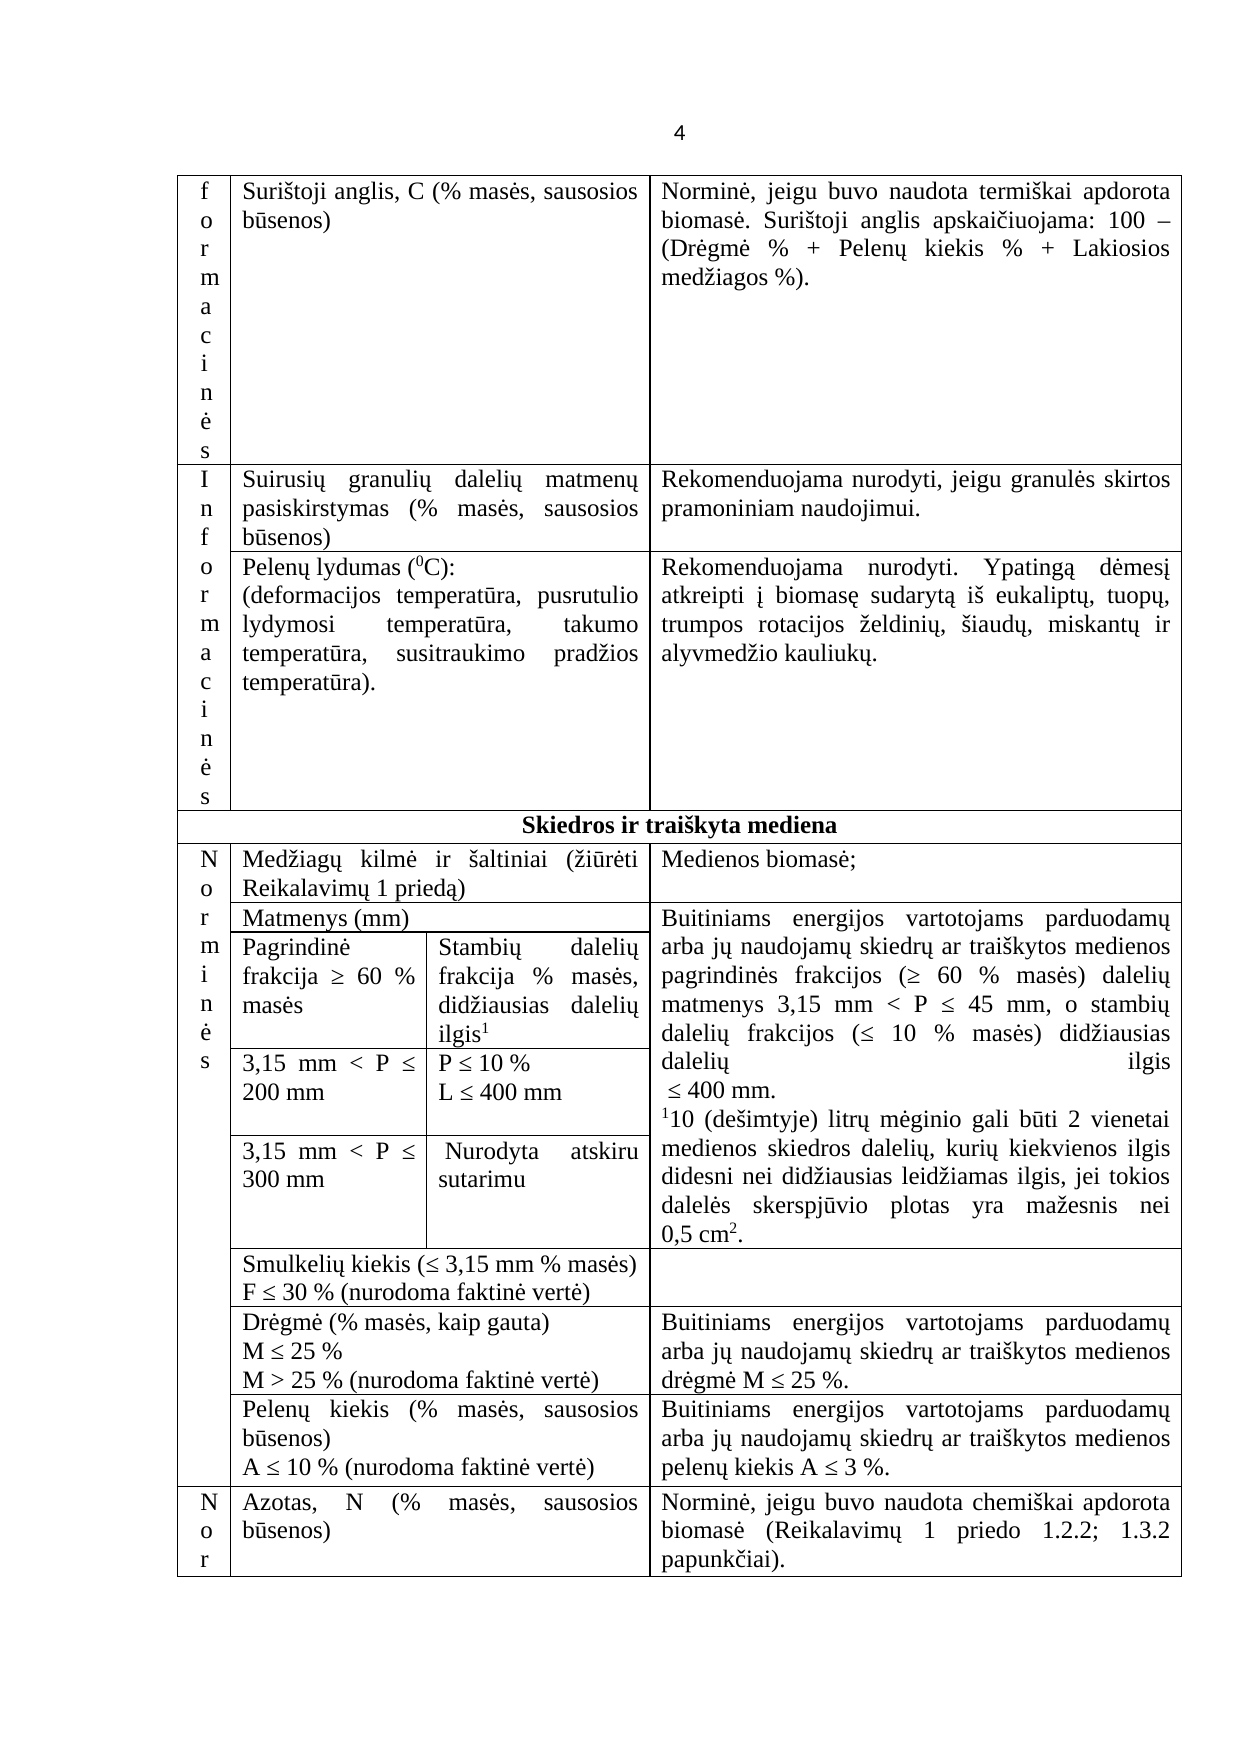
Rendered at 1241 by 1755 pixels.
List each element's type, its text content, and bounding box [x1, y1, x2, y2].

table_cell Nurodyta atskiru sutarimu [427, 1136, 649, 1248]
table_cell Pelenų lydumas (0C): (deformacijos temperatūra, pusrutulio lydymosi temperatūra, takumo temperatūra, susitraukimo pradžios temperatūra). [231, 552, 649, 809]
table_cell Smulkelių kiekis (≤ 3,15 mm % masės) F ≤ 30 % (nurodoma faktinė vertė) [231, 1249, 649, 1306]
table_cell Skiedros ir traiškyta mediena [178, 811, 1181, 843]
table_cell 3,15 mm < P ≤ 200 mm [231, 1049, 426, 1135]
table_cell Norminė, jeigu buvo naudota chemiškai apdorota biomasė (Reikalavimų 1 priedo 1.2.2; 1.3.2 papunkčiai). [651, 1487, 1181, 1576]
table_cell Buitiniams energijos vartotojams parduodamų arba jų naudojamų skiedrų ar traiškytos medienos pelenų kiekis A ≤ 3 %. [651, 1395, 1181, 1486]
table_cell Medžiagų kilmė ir šaltiniai (žiūrėti Reikalavimų 1 priedą) [231, 844, 649, 902]
table_cell Buitiniams energijos vartotojams parduodamų arba jų naudojamų skiedrų ar traiškytos medienos pagrindinės frakcijos (≥ 60 % masės) dalelių matmenys 3,15 mm < P ≤ 45 mm, o stambių dalelių frakcijos (≤ 10 % masės) didžiausias dalelių ilgis ≤ 400 mm. 110 (dešimtyje) litrų mėginio gali būti 2 vienetai medienos skiedros dalelių, kurių kiekvienos ilgis didesni nei didžiausias leidžiamas ilgis, jei tokios dalelės skerspjūvio plotas yra mažesnis nei 0,5 cm2. [651, 903, 1181, 1248]
table_cell Pelenų kiekis (% masės, sausosios būsenos) A ≤ 10 % (nurodoma faktinė vertė) [231, 1395, 649, 1486]
table_cell 3,15 mm < P ≤ 300 mm [231, 1136, 426, 1248]
table_cell Surištoji anglis, C (% masės, sausosios būsenos) [231, 176, 649, 463]
table_cell Suirusių granulių dalelių matmenų pasiskirstymas (% masės, sausosios būsenos) [231, 465, 649, 551]
table_cell Buitiniams energijos vartotojams parduodamų arba jų naudojamų skiedrų ar traiškytos medienos drėgmė M ≤ 25 %. [651, 1307, 1181, 1393]
table_cell Informacinės [178, 465, 230, 809]
table_cell Rekomenduojama nurodyti. Ypatingą dėmesį atkreipti į biomasę sudarytą iš eukaliptų, tuopų, trumpos rotacijos želdinių, šiaudų, miskantų ir alyvmedžio kauliukų. [651, 552, 1181, 809]
table_cell Norminė, jeigu buvo naudota termiškai apdorota biomasė. Surištoji anglis apskaičiuojama: 100 – (Drėgmė % + Pelenų kiekis % + Lakiosios medžiagos %). [651, 176, 1181, 463]
table_cell Rekomenduojama nurodyti, jeigu granulės skirtos pramoniniam naudojimui. [651, 465, 1181, 551]
table_cell Norminės [178, 844, 230, 1486]
table_cell Norminės/informacinės [178, 176, 230, 463]
table_cell Nor [178, 1487, 230, 1576]
table_cell Azotas, N (% masės, sausosios būsenos) [231, 1487, 649, 1576]
table_cell Stambių dalelių frakcija % masės, didžiausias dalelių ilgis1 [427, 933, 649, 1047]
table_cell Pagrindinė frakcija ≥ 60 % masės [231, 933, 426, 1047]
table_cell Drėgmė (% masės, kaip gauta) M ≤ 25 % M > 25 % (nurodoma faktinė vertė) [231, 1307, 649, 1393]
table_cell Medienos biomasė; [651, 844, 1181, 902]
table_cell [651, 1249, 1181, 1306]
table_cell P ≤ 10 % L ≤ 400 mm [427, 1049, 649, 1135]
table_cell Matmenys (mm) [231, 903, 649, 931]
